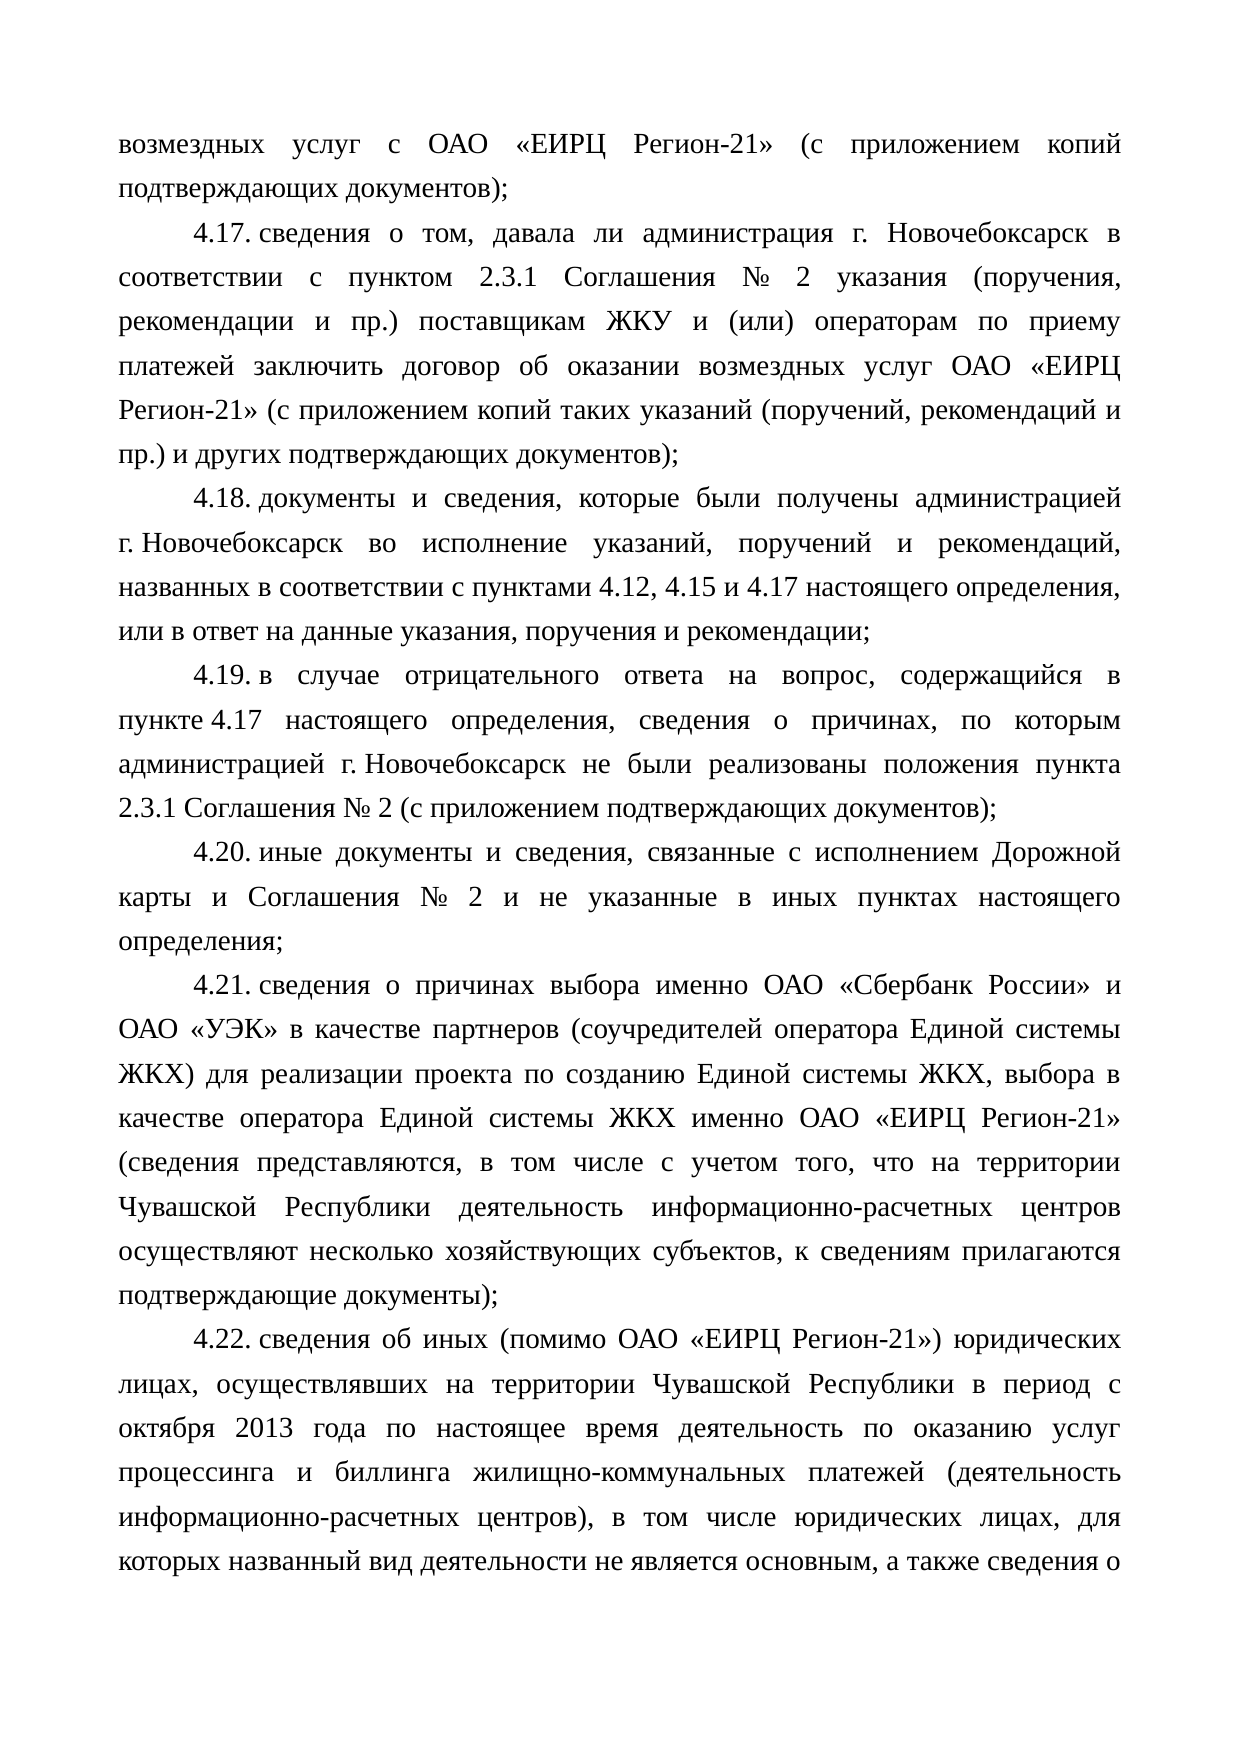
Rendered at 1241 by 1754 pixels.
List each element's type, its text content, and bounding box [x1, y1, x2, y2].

text 4.19. в случае отрицательного ответа на вопрос, содержащийся в пункте 4.17 настоящего определения, сведения о причинах, по которым администрацией г. Новочебоксарск не были реализованы положения пункта 2.3.1 Соглашения № 2 (с приложением подтверждающих документов); [118, 649, 1122, 826]
text 4.20. иные документы и сведения, связанные с исполнением Дорожной карты и Соглашения № 2 и не указанные в иных пунктах настоящего определения; [118, 826, 1122, 959]
text 4.17. сведения о том, давала ли администрация г. Новочебоксарск в соответствии с пунктом 2.3.1 Соглашения № 2 указания (поручения, рекомендации и пр.) поставщикам ЖКУ и (или) операторам по приему платежей заключить договор об оказании возмездных услуг ОАО «ЕИРЦ Регион-21» (с приложением копий таких указаний (поручений, рекомендаций и пр.) и других подтверждающих документов); [118, 207, 1122, 472]
text 4.21. сведения о причинах выбора именно ОАО «Сбербанк России» и ОАО «УЭК» в качестве партнеров (соучредителей оператора Единой системы ЖКХ) для реализации проекта по созданию Единой системы ЖКХ, выбора в качестве оператора Единой системы ЖКХ именно ОАО «ЕИРЦ Регион-21» (сведения представляются, в том числе с учетом того, что на территории Чувашской Республики деятельность информационно-расчетных центров осуществляют несколько хозяйствующих субъектов, к сведениям прилагаются подтверждающие документы); [118, 959, 1122, 1313]
text возмездных услуг с ОАО «ЕИРЦ Регион-21» (с приложением копий подтверждающих документов); [118, 118, 1122, 207]
text 4.22. сведения об иных (помимо ОАО «ЕИРЦ Регион-21») юридических лицах, осуществлявших на территории Чувашской Республики в период с октября 2013 года по настоящее время деятельность по оказанию услуг процессинга и биллинга жилищно-коммунальных платежей (деятельность информационно-расчетных центров), в том числе юридических лицах, для которых названный вид деятельности не является основным, а также сведения о [118, 1313, 1122, 1579]
text 4.18. документы и сведения, которые были получены администрацией г. Новочебоксарск во исполнение указаний, поручений и рекомендаций, названных в соответствии с пунктами 4.12, 4.15 и 4.17 настоящего определения, или в ответ на данные указания, поручения и рекомендации; [118, 472, 1122, 649]
